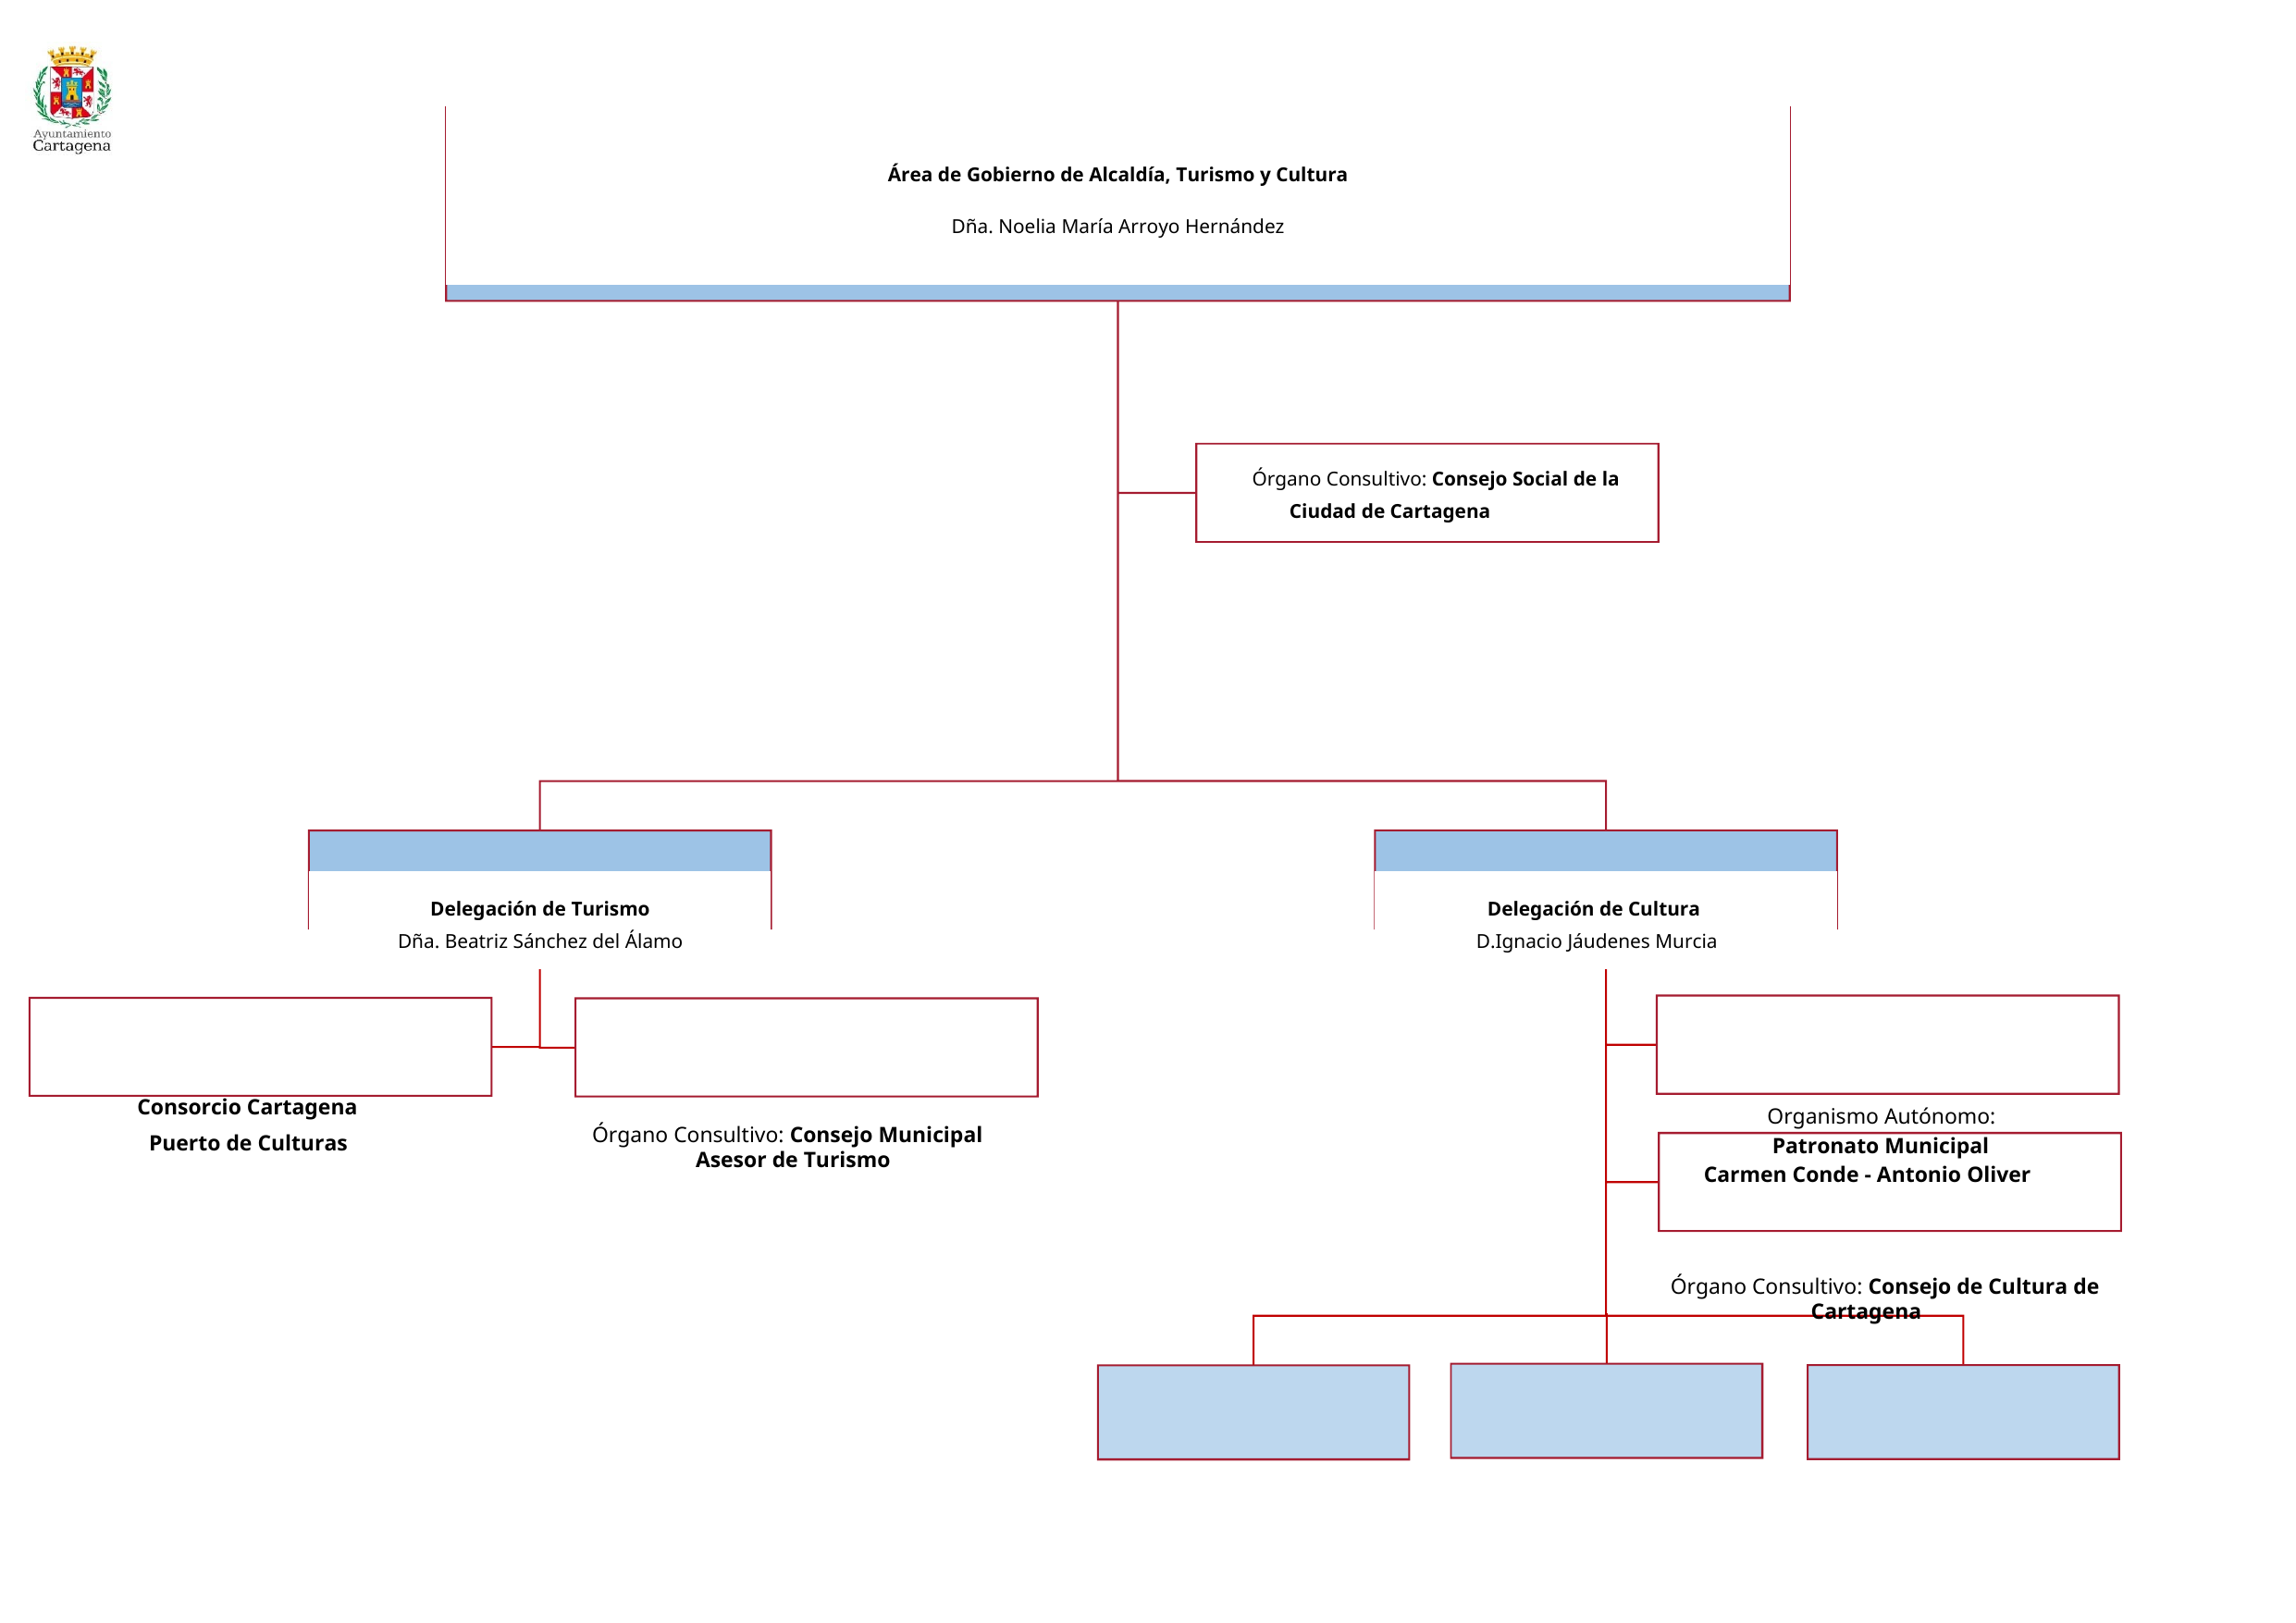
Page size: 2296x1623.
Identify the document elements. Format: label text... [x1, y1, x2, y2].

text Órgano Consultivo: Consejo Municipal Asesor de Turismo [592, 1122, 1023, 1174]
text D.Ignacio Jáudenes Murcia [1476, 928, 1837, 953]
text Organismo Autónomo: [1767, 1101, 2229, 1131]
text Órgano Consultivo: Consejo Social de la Ciudad de Cartagena [1252, 465, 1625, 523]
text Dña. Noelia María Arroyo Hernández [773, 213, 1463, 240]
text Dña. Beatriz Sánchez del Álamo [384, 928, 697, 954]
text Área de Gobierno de Alcaldía, Turismo y Cultura [773, 161, 1463, 187]
text Delegación de Turismo [383, 895, 697, 922]
text Delegación de Cultura [1487, 895, 1837, 922]
subtitle Consorcio Cartagena Puerto de Culturas [137, 1097, 385, 1157]
text Órgano Consultivo: Consejo de Cultura de Cartagena [1671, 1273, 2111, 1325]
subtitle Patronato Municipal Carmen Conde - Antonio Oliver [1704, 1135, 2073, 1188]
